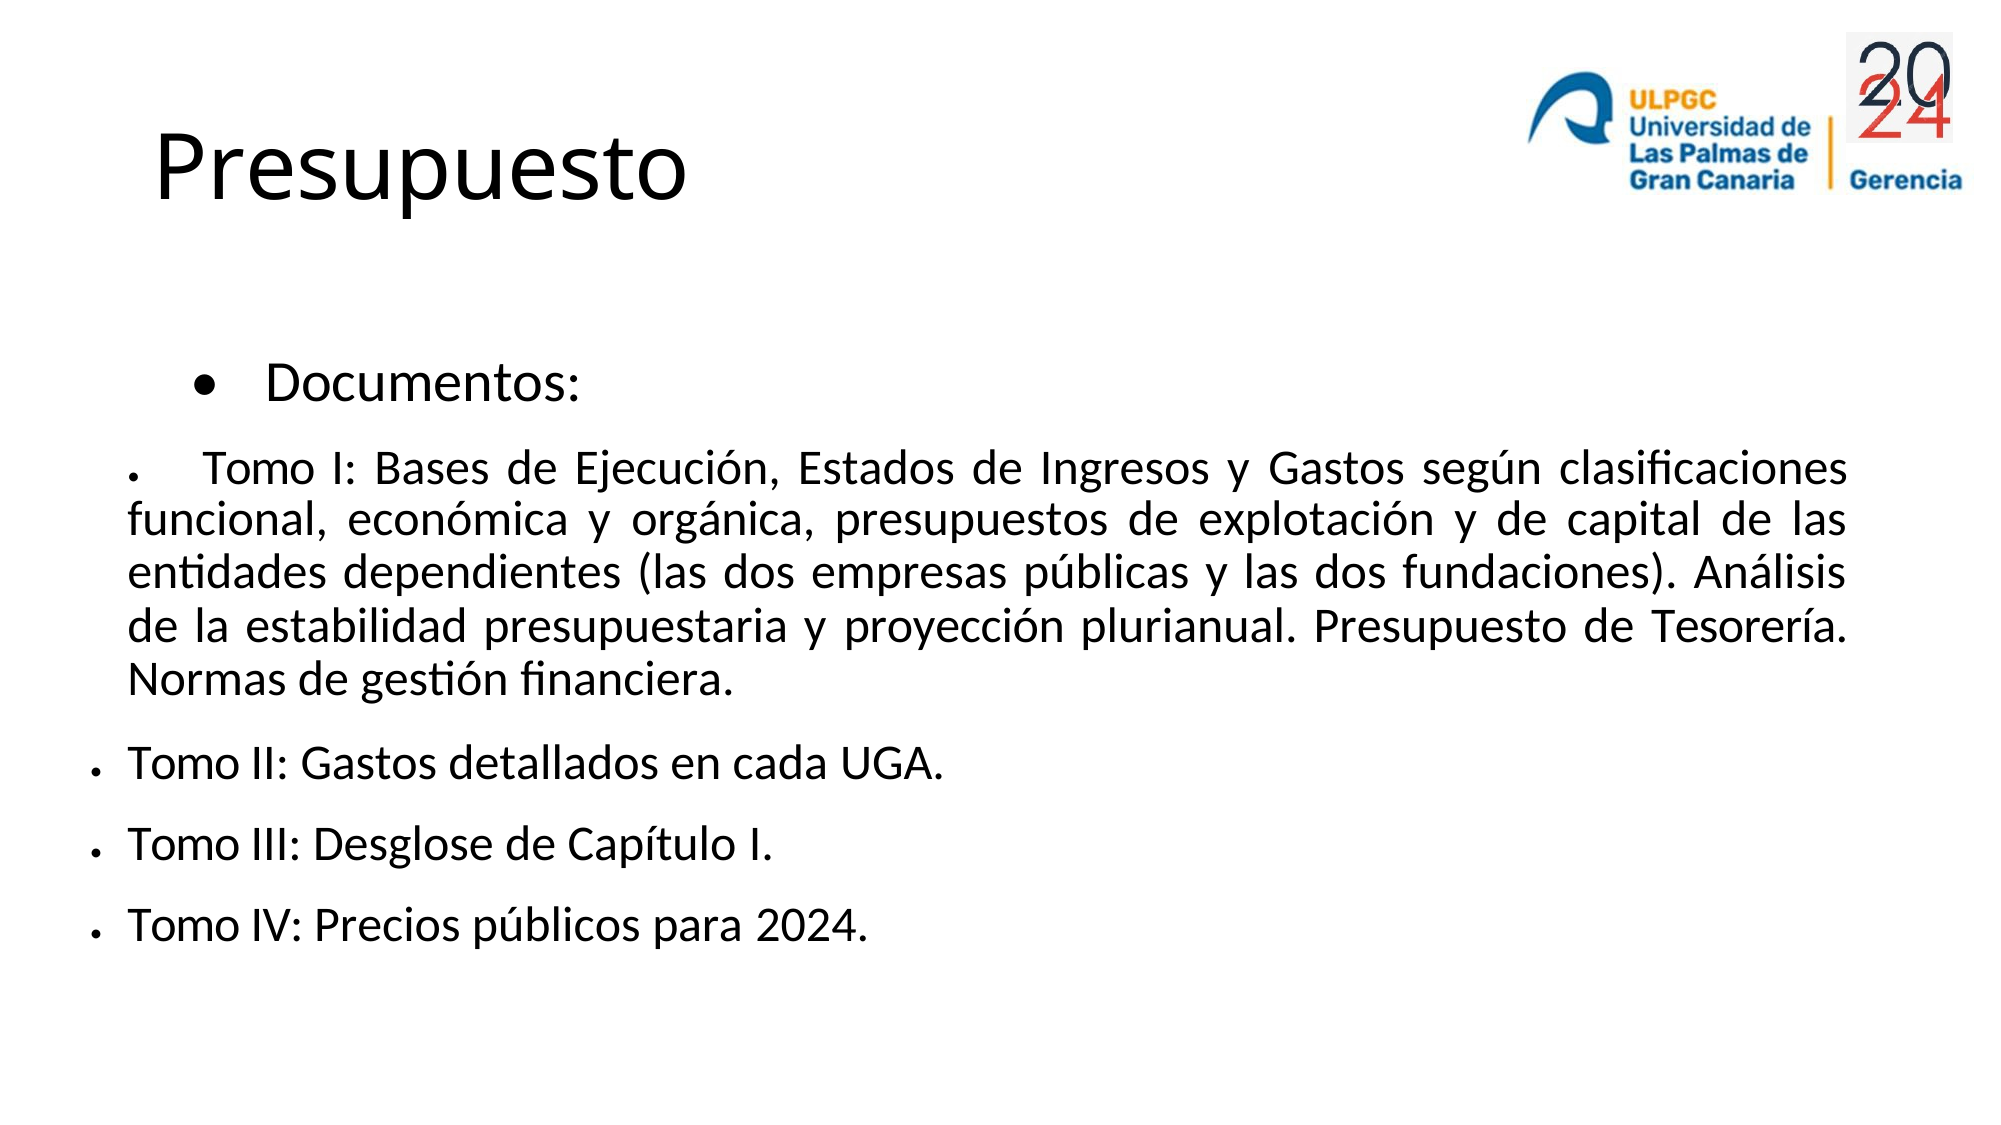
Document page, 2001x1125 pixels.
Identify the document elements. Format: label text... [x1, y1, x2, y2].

list Tomo III: Desglose de Capítulo I. [89, 811, 1989, 872]
list Tomo IV: Precios públicos para 2024. [89, 893, 1989, 954]
list Documentos: [190, 345, 1989, 416]
list Tomo II: Gastos detallados en cada UGA. [89, 731, 1989, 792]
list Tomo I: Bases de Ejecución, Estados de Ingresos y Gastos según clasificaciones funcional, económica y orgánica, presupuestos de explotación y de capital de las entidades dependientes (las dos empresas públicas y las dos fundaciones). Análisis de la estabilidad presupuestaria y proyección plurianual. Presupuesto de Tesorería. Normas de gestión financiera. [127, 442, 1848, 708]
